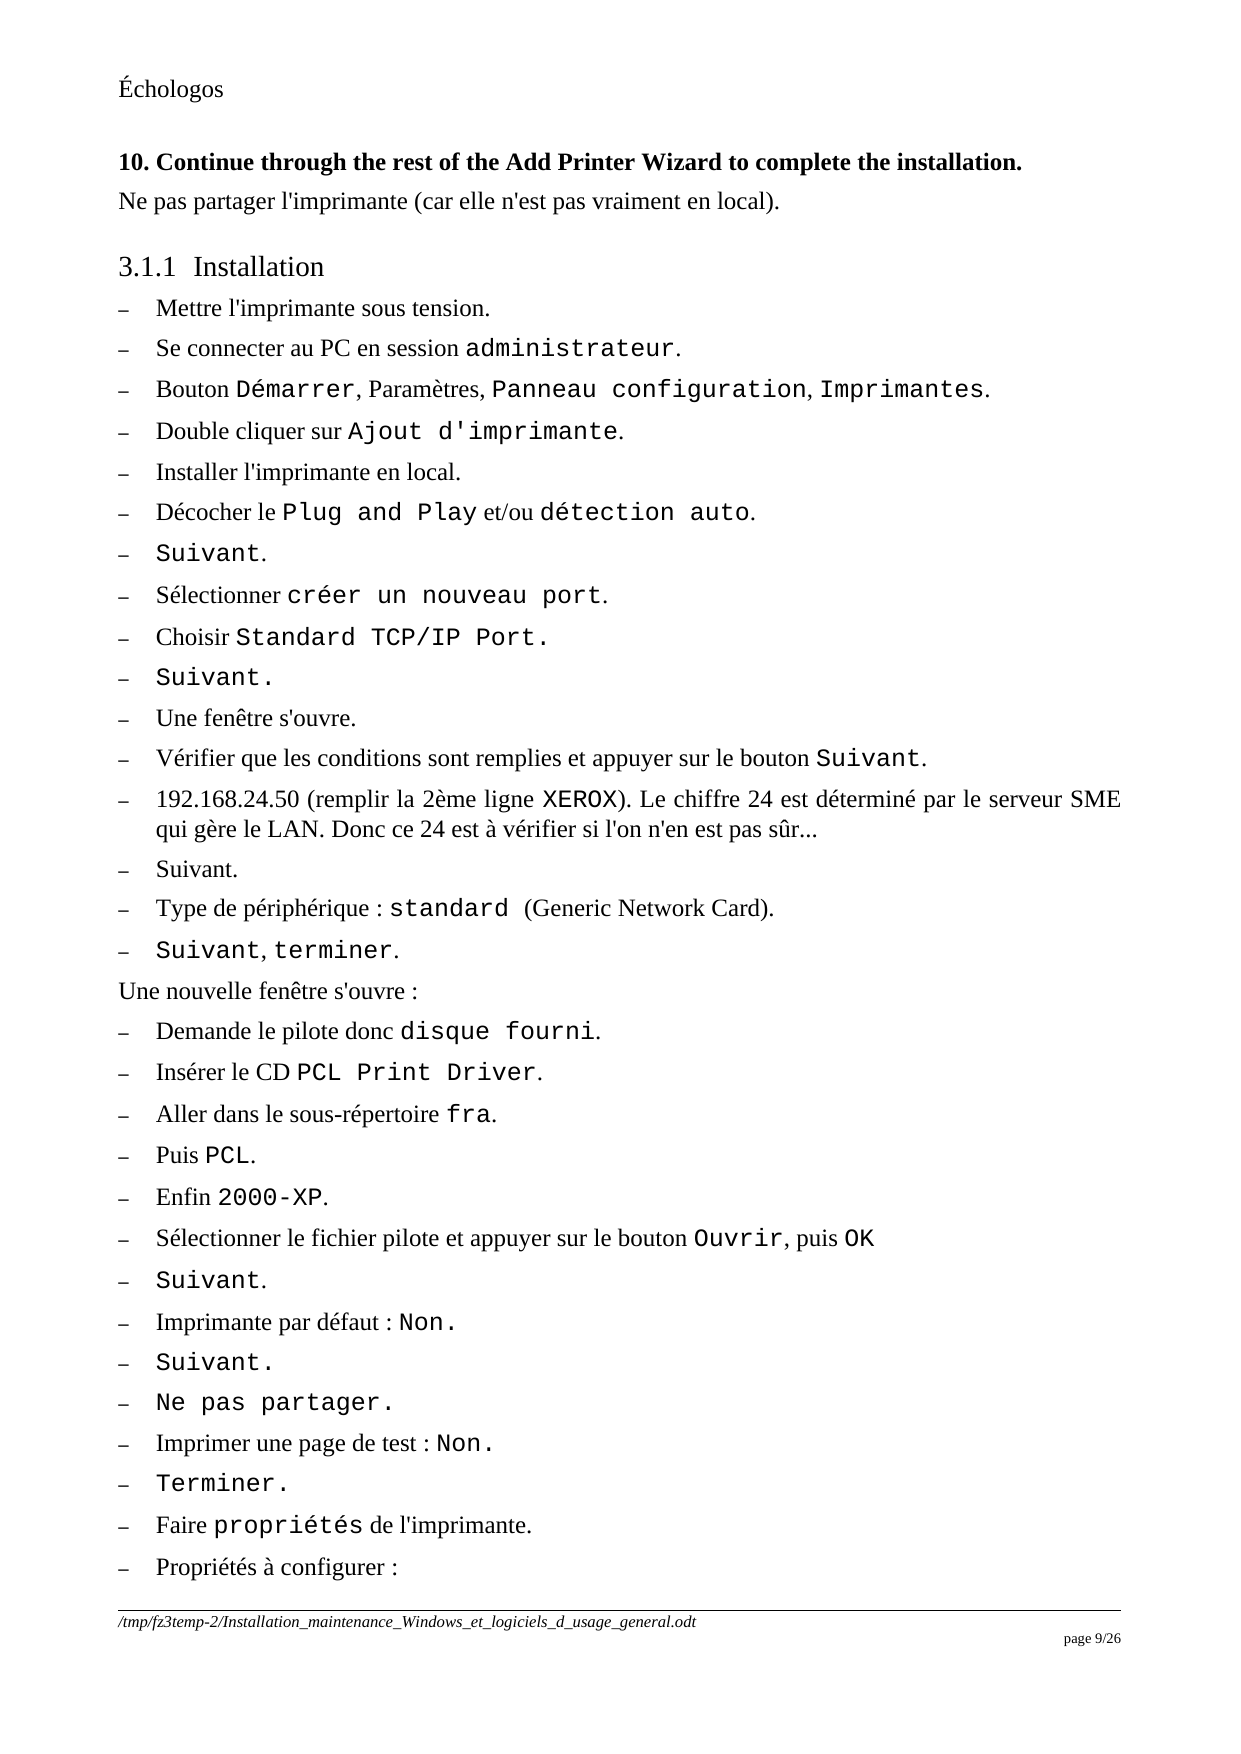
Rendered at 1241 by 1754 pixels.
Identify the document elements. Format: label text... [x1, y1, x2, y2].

list Enfin 2000-XP. [118, 1183, 1122, 1213]
text Ne pas partager l'imprimante (car elle n'est pas vraiment en local). [118, 187, 1122, 215]
list Suivant. [118, 664, 1122, 693]
list Mettre l'imprimante sous tension. [118, 294, 1122, 322]
list Terminer. [118, 1471, 1122, 1499]
list Suivant. [118, 855, 1122, 882]
list Aller dans le sous-répertoire fra. [118, 1100, 1122, 1130]
list Vérifier que les conditions sont remplies et appuyer sur le bouton Suivant. [118, 744, 1122, 774]
list Choisir Standard TCP/IP Port. [118, 623, 1122, 652]
subtitle Installation [118, 250, 1122, 283]
list Se connecter au PC en session administrateur. [118, 334, 1122, 364]
list Suivant. [118, 539, 1122, 569]
list Suivant, terminer. [118, 936, 1122, 966]
list Faire propriétés de l'imprimante. [118, 1511, 1122, 1541]
list Suivant. [118, 1349, 1122, 1378]
list Puis PCL. [118, 1141, 1122, 1171]
list Sélectionner le fichier pilote et appuyer sur le bouton Ouvrir, puis OK [118, 1224, 1122, 1254]
list Bouton Démarrer, Paramètres, Panneau configuration, Imprimantes. [118, 375, 1122, 405]
list Imprimer une page de test : Non. [118, 1429, 1122, 1459]
list Installer l'imprimante en local. [118, 458, 1122, 486]
list Décocher le Plug and Play et/ou détection auto. [118, 498, 1122, 528]
list Demande le pilote donc disque fourni. [118, 1017, 1122, 1047]
list Propriétés à configurer : [118, 1553, 1122, 1580]
text 10. Continue through the rest of the Add Printer Wizard to complete the installation. [118, 148, 1122, 175]
list Ne pas partager. [118, 1389, 1122, 1418]
list 192.168.24.50 (remplir la 2ème ligne XEROX). Le chiffre 24 est déterminé par le serveur SME qui gère le LAN. Donc ce 24 est à vérifier si l'on n'en est pas sûr... [118, 785, 1122, 843]
text Une nouvelle fenêtre s'ouvre : [118, 977, 1122, 1005]
list Type de périphérique : standard (Generic Network Card). [118, 894, 1122, 924]
list Double cliquer sur Ajout d'imprimante. [118, 417, 1122, 447]
list Insérer le CD PCL Print Driver. [118, 1058, 1122, 1088]
list Une fenêtre s'ouvre. [118, 704, 1122, 732]
list Suivant. [118, 1266, 1122, 1296]
list Sélectionner créer un nouveau port. [118, 581, 1122, 611]
list Imprimante par défaut : Non. [118, 1308, 1122, 1337]
